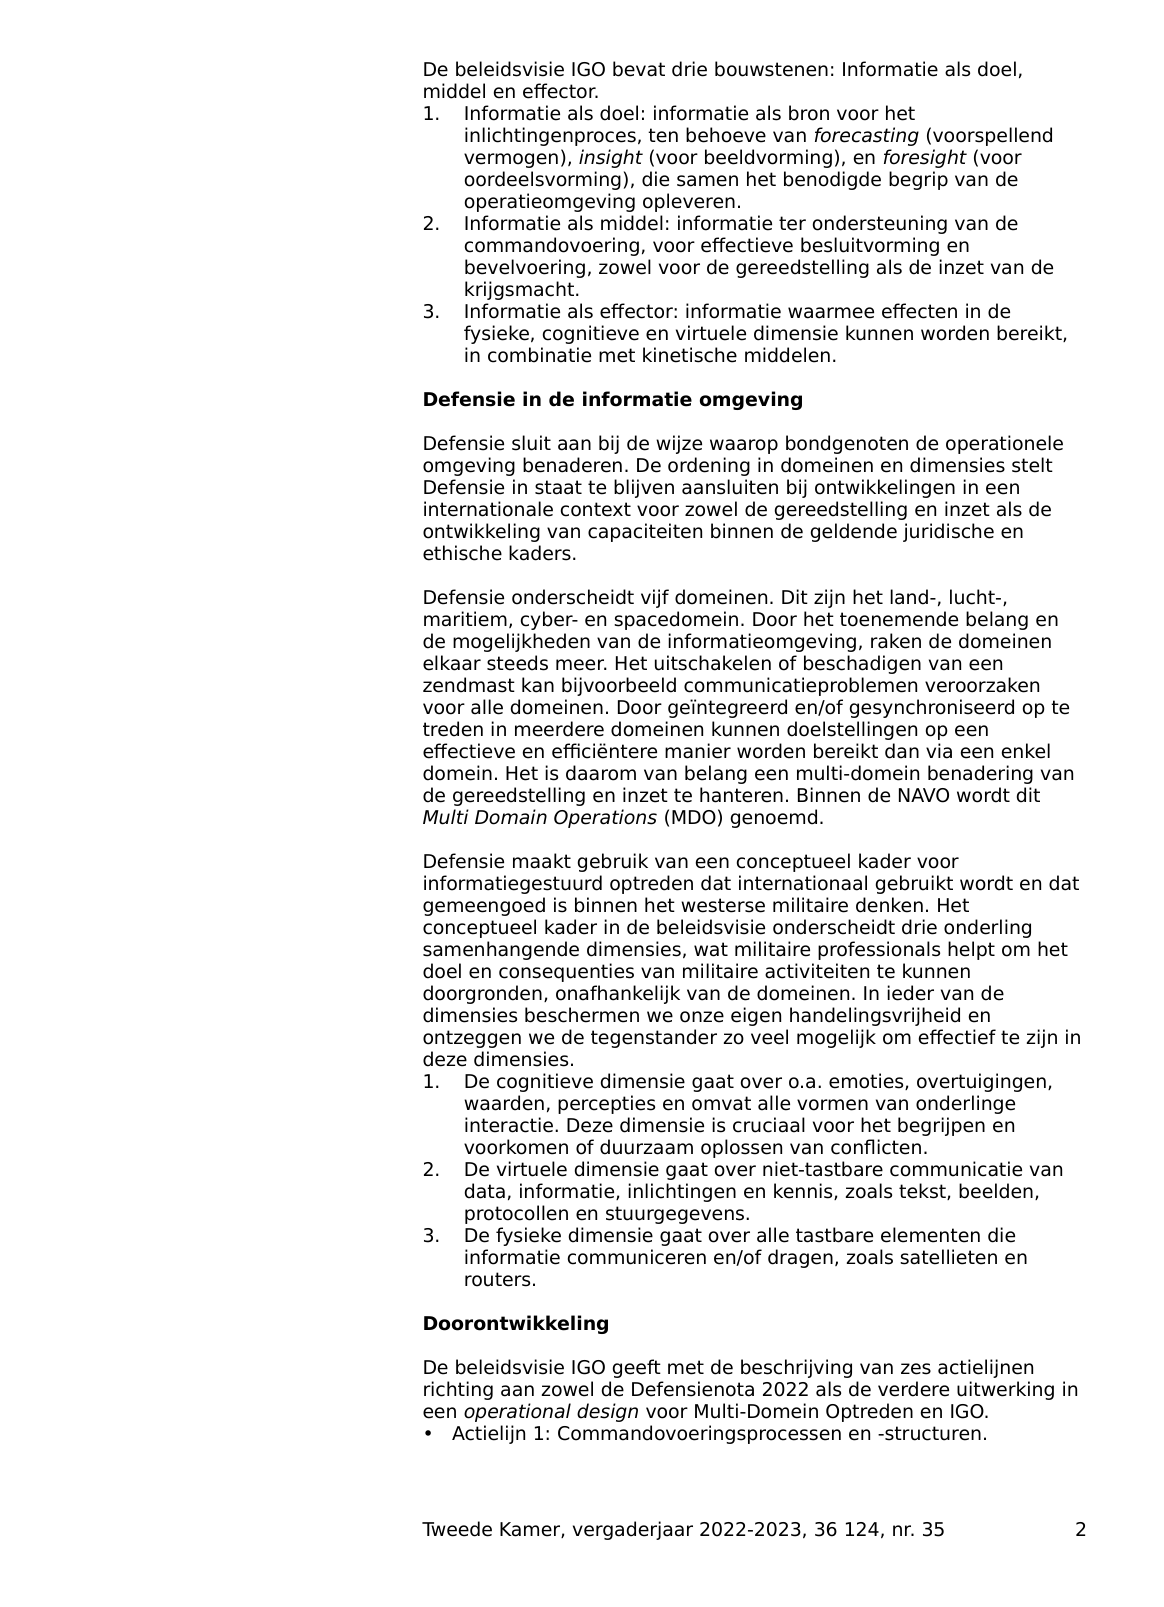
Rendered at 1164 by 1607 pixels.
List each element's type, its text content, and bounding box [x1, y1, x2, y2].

text Defensie sluit aan bij de wijze waarop bondgenoten de operationele omgeving benaderen. De ordening in domeinen en dimensies stelt Defensie in staat te blijven aansluiten bij ontwikkelingen in een internationale context voor zowel de gereedstelling en inzet als de ontwikkeling van capaciteiten binnen de geldende juridische en ethische kaders. [422, 433, 1087, 565]
subtitle Doorontwikkeling [422, 1313, 1087, 1335]
text • Actielijn 1: Commandovoeringsprocessen en -structuren. [422, 1423, 1087, 1445]
text 1. Informatie als doel: informatie als bron voor het inlichtingenproces, ten behoeve van forecasting (voorspellend vermogen), insight (voor beeldvorming), en foresight (voor oordeelsvorming), die samen het benodigde begrip van de operatieomgeving opleveren. [422, 103, 1087, 213]
text Defensie onderscheidt vijf domeinen. Dit zijn het land-, lucht-, maritiem, cyber- en spacedomein. Door het toenemende belang en de mogelijkheden van de informatieomgeving, raken de domeinen elkaar steeds meer. Het uitschakelen of beschadigen van een zendmast kan bijvoorbeeld communicatieproblemen veroorzaken voor alle domeinen. Door geïntegreerd en/of gesynchroniseerd op te treden in meerdere domeinen kunnen doelstellingen op een effectieve en efficiëntere manier worden bereikt dan via een enkel domein. Het is daarom van belang een multi-domein benadering van de gereedstelling en inzet te hanteren. Binnen de NAVO wordt dit Multi Domain Operations (MDO) genoemd. [422, 587, 1087, 829]
text Defensie maakt gebruik van een conceptueel kader voor informatiegestuurd optreden dat internationaal gebruikt wordt en dat gemeengoed is binnen het westerse militaire denken. Het conceptueel kader in de beleidsvisie onderscheidt drie onderling samenhangende dimensies, wat militaire professionals helpt om het doel en consequenties van militaire activiteiten te kunnen doorgronden, onafhankelijk van de domeinen. In ieder van de dimensies beschermen we onze eigen handelingsvrijheid en ontzeggen we de tegenstander zo veel mogelijk om effectief te zijn in deze dimensies. [422, 851, 1087, 1071]
text 3. De fysieke dimensie gaat over alle tastbare elementen die informatie communiceren en/of dragen, zoals satellieten en routers. [422, 1225, 1087, 1291]
text De beleidsvisie IGO bevat drie bouwstenen: Informatie als doel, middel en effector. [422, 59, 1087, 103]
text 2. Informatie als middel: informatie ter ondersteuning van de commandovoering, voor effectieve besluitvorming en bevelvoering, zowel voor de gereedstelling als de inzet van de krijgsmacht. [422, 213, 1087, 301]
text 1. De cognitieve dimensie gaat over o.a. emoties, overtuigingen, waarden, percepties en omvat alle vormen van onderlinge interactie. Deze dimensie is cruciaal voor het begrijpen en voorkomen of duurzaam oplossen van conflicten. [422, 1071, 1087, 1159]
text 3. Informatie als effector: informatie waarmee effecten in de fysieke, cognitieve en virtuele dimensie kunnen worden bereikt, in combinatie met kinetische middelen. [422, 301, 1087, 367]
text 2. De virtuele dimensie gaat over niet-tastbare communicatie van data, informatie, inlichtingen en kennis, zoals tekst, beelden, protocollen en stuurgegevens. [422, 1159, 1087, 1225]
text De beleidsvisie IGO geeft met de beschrijving van zes actielijnen richting aan zowel de Defensienota 2022 als de verdere uitwerking in een operational design voor Multi-Domein Optreden en IGO. [422, 1357, 1087, 1423]
subtitle Defensie in de informatie omgeving [422, 389, 1087, 411]
